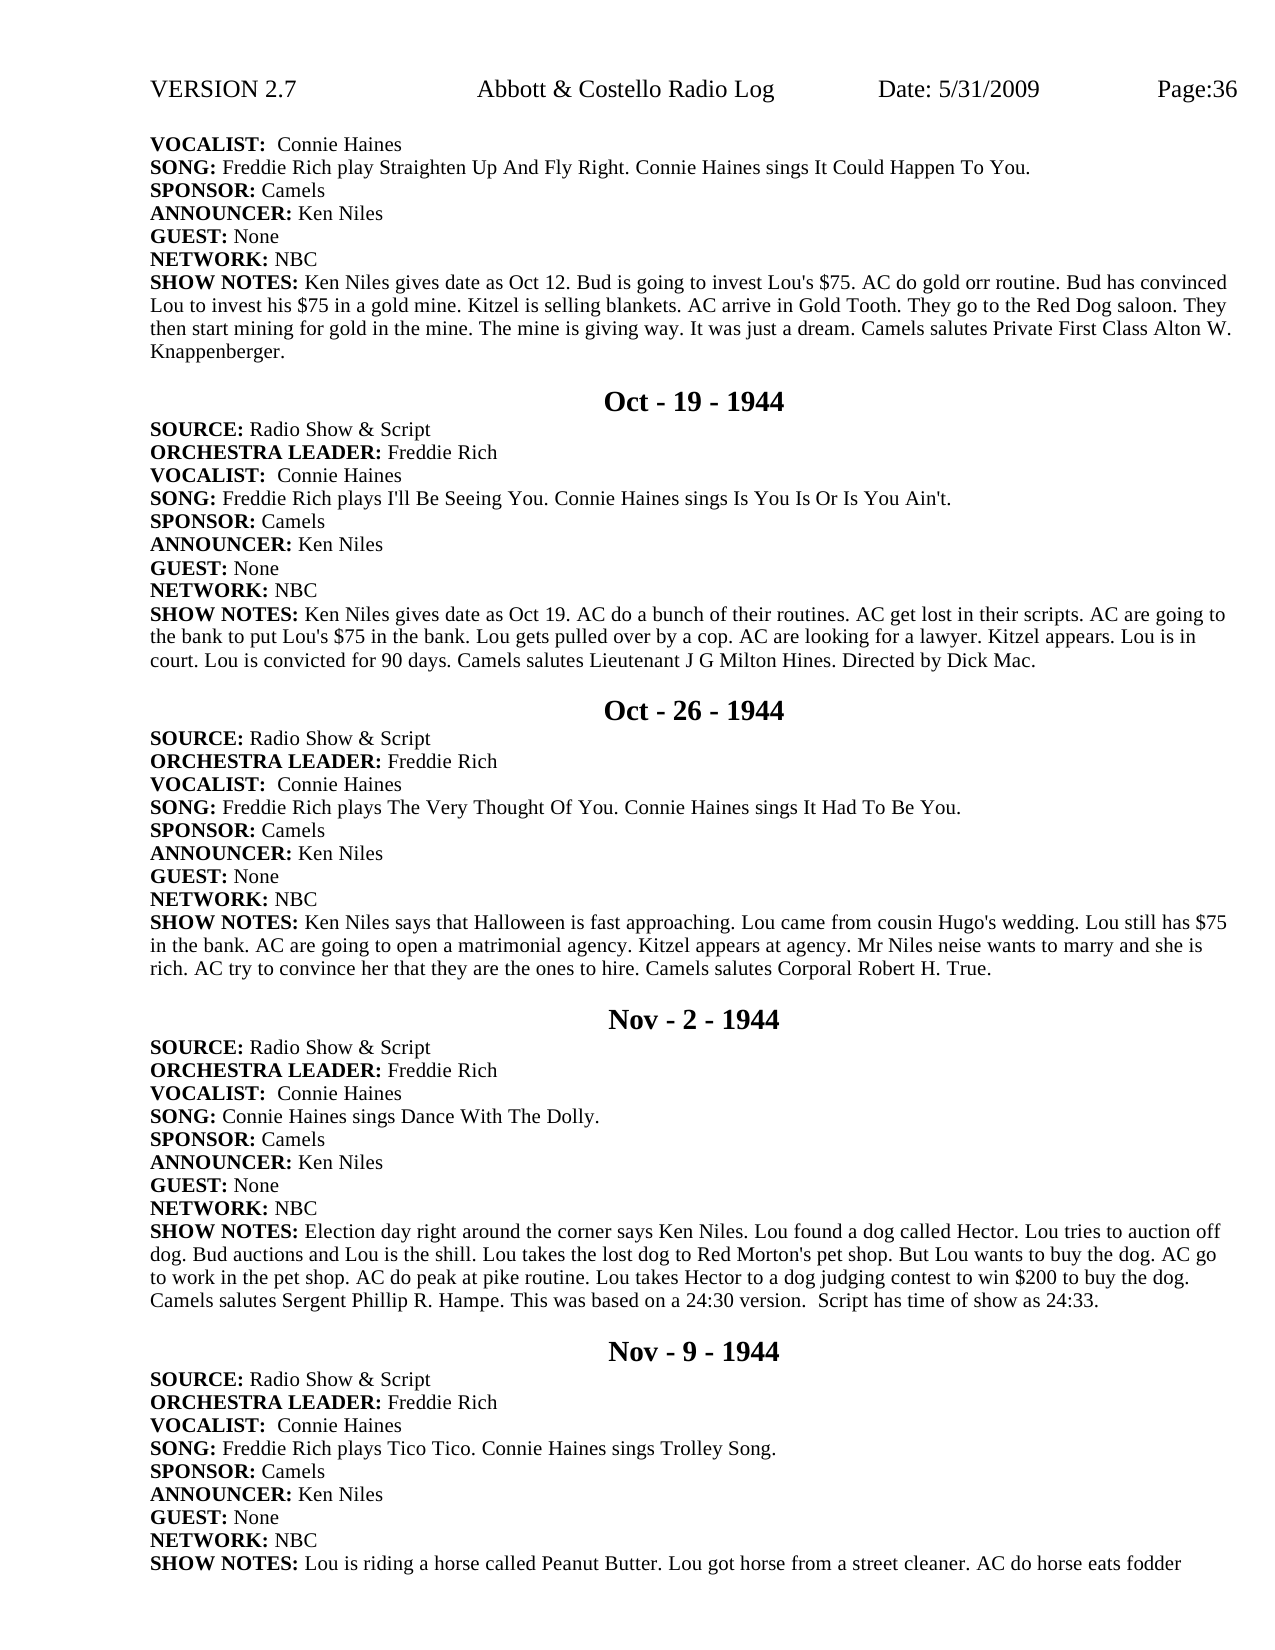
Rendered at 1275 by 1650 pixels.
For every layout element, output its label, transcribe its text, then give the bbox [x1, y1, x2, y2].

text SHOW NOTES: Election day right around the corner says Ken Niles. Lou found a dog called Hector. Lou tries to auction off dog. Bud auctions and Lou is the shill. Lou takes the lost dog to Red Morton's pet shop. But Lou wants to buy the dog. AC go to work in the pet shop. AC do peak at pike routine. Lou takes Hector to a dog judging contest to win $200 to buy the dog. Camels salutes Sergent Phillip R. Hampe. This was based on a 24:30 version. Script has time of show as 24:33. [150, 1220, 1237, 1312]
text NETWORK: NBC [150, 888, 1237, 911]
text GUEST: None [150, 1174, 1237, 1197]
text ORCHESTRA LEADER: Freddie Rich [150, 1059, 1237, 1082]
text GUEST: None [150, 1506, 1237, 1529]
text SHOW NOTES: Ken Niles gives date as Oct 12. Bud is going to invest Lou's $75. AC do gold orr routine. Bud has convinced Lou to invest his $75 in a gold mine. Kitzel is selling blankets. AC arrive in Gold Tooth. They go to the Red Dog saloon. They then start mining for gold in the mine. The mine is giving way. It was just a dream. Camels salutes Private First Class Alton W. Knappenberger. [150, 271, 1237, 363]
text SOURCE: Radio Show & Script [150, 727, 1237, 750]
text NETWORK: NBC [150, 1529, 1237, 1552]
text SHOW NOTES: Lou is riding a horse called Peanut Butter. Lou got horse from a street cleaner. AC do horse eats fodder [150, 1552, 1237, 1575]
text SONG: Freddie Rich play Straighten Up And Fly Right. Connie Haines sings It Could Happen To You. [150, 156, 1237, 178]
text SONG: Freddie Rich plays Tico Tico. Connie Haines sings Trolley Song. [150, 1437, 1237, 1459]
text SONG: Connie Haines sings Dance With The Dolly. [150, 1105, 1237, 1128]
text ORCHESTRA LEADER: Freddie Rich [150, 1391, 1237, 1413]
text GUEST: None [150, 556, 1237, 579]
text ANNOUNCER: Ken Niles [150, 842, 1237, 865]
text SPONSOR: Camels [150, 510, 1237, 533]
text GUEST: None [150, 224, 1237, 248]
text VOCALIST: Connie Haines [150, 464, 1237, 487]
text Oct - 26 - 1944 [150, 694, 1237, 727]
text SOURCE: Radio Show & Script [150, 1036, 1237, 1059]
text VOCALIST: Connie Haines [150, 773, 1237, 796]
text ANNOUNCER: Ken Niles [150, 1151, 1237, 1174]
text SONG: Freddie Rich plays The Very Thought Of You. Connie Haines sings It Had To Be You. [150, 796, 1237, 819]
text Nov - 2 - 1944 [150, 1003, 1237, 1036]
text Nov - 9 - 1944 [150, 1335, 1237, 1367]
text NETWORK: NBC [150, 248, 1237, 271]
text SPONSOR: Camels [150, 819, 1237, 842]
text VOCALIST: Connie Haines [150, 1413, 1237, 1437]
text ANNOUNCER: Ken Niles [150, 533, 1237, 556]
text SPONSOR: Camels [150, 178, 1237, 202]
text SONG: Freddie Rich plays I'll Be Seeing You. Connie Haines sings Is You Is Or Is You Ain't. [150, 487, 1237, 510]
text NETWORK: NBC [150, 579, 1237, 602]
text Oct - 19 - 1944 [150, 386, 1237, 418]
text SPONSOR: Camels [150, 1459, 1237, 1483]
text ORCHESTRA LEADER: Freddie Rich [150, 750, 1237, 773]
text VOCALIST: Connie Haines [150, 132, 1237, 156]
text VOCALIST: Connie Haines [150, 1082, 1237, 1105]
text SHOW NOTES: Ken Niles gives date as Oct 19. AC do a bunch of their routines. AC get lost in their scripts. AC are going to the bank to put Lou's $75 in the bank. Lou gets pulled over by a cop. AC are looking for a lawyer. Kitzel appears. Lou is in court. Lou is convicted for 90 days. Camels salutes Lieutenant J G Milton Hines. Directed by Dick Mac. [150, 602, 1237, 671]
text ORCHESTRA LEADER: Freddie Rich [150, 441, 1237, 464]
text NETWORK: NBC [150, 1197, 1237, 1220]
text ANNOUNCER: Ken Niles [150, 1483, 1237, 1506]
text GUEST: None [150, 865, 1237, 888]
text SOURCE: Radio Show & Script [150, 418, 1237, 441]
text SPONSOR: Camels [150, 1128, 1237, 1151]
text ANNOUNCER: Ken Niles [150, 202, 1237, 224]
text SOURCE: Radio Show & Script [150, 1367, 1237, 1391]
text SHOW NOTES: Ken Niles says that Halloween is fast approaching. Lou came from cousin Hugo's wedding. Lou still has $75 in the bank. AC are going to open a matrimonial agency. Kitzel appears at agency. Mr Niles neise wants to marry and she is rich. AC try to convince her that they are the ones to hire. Camels salutes Corporal Robert H. True. [150, 911, 1237, 980]
